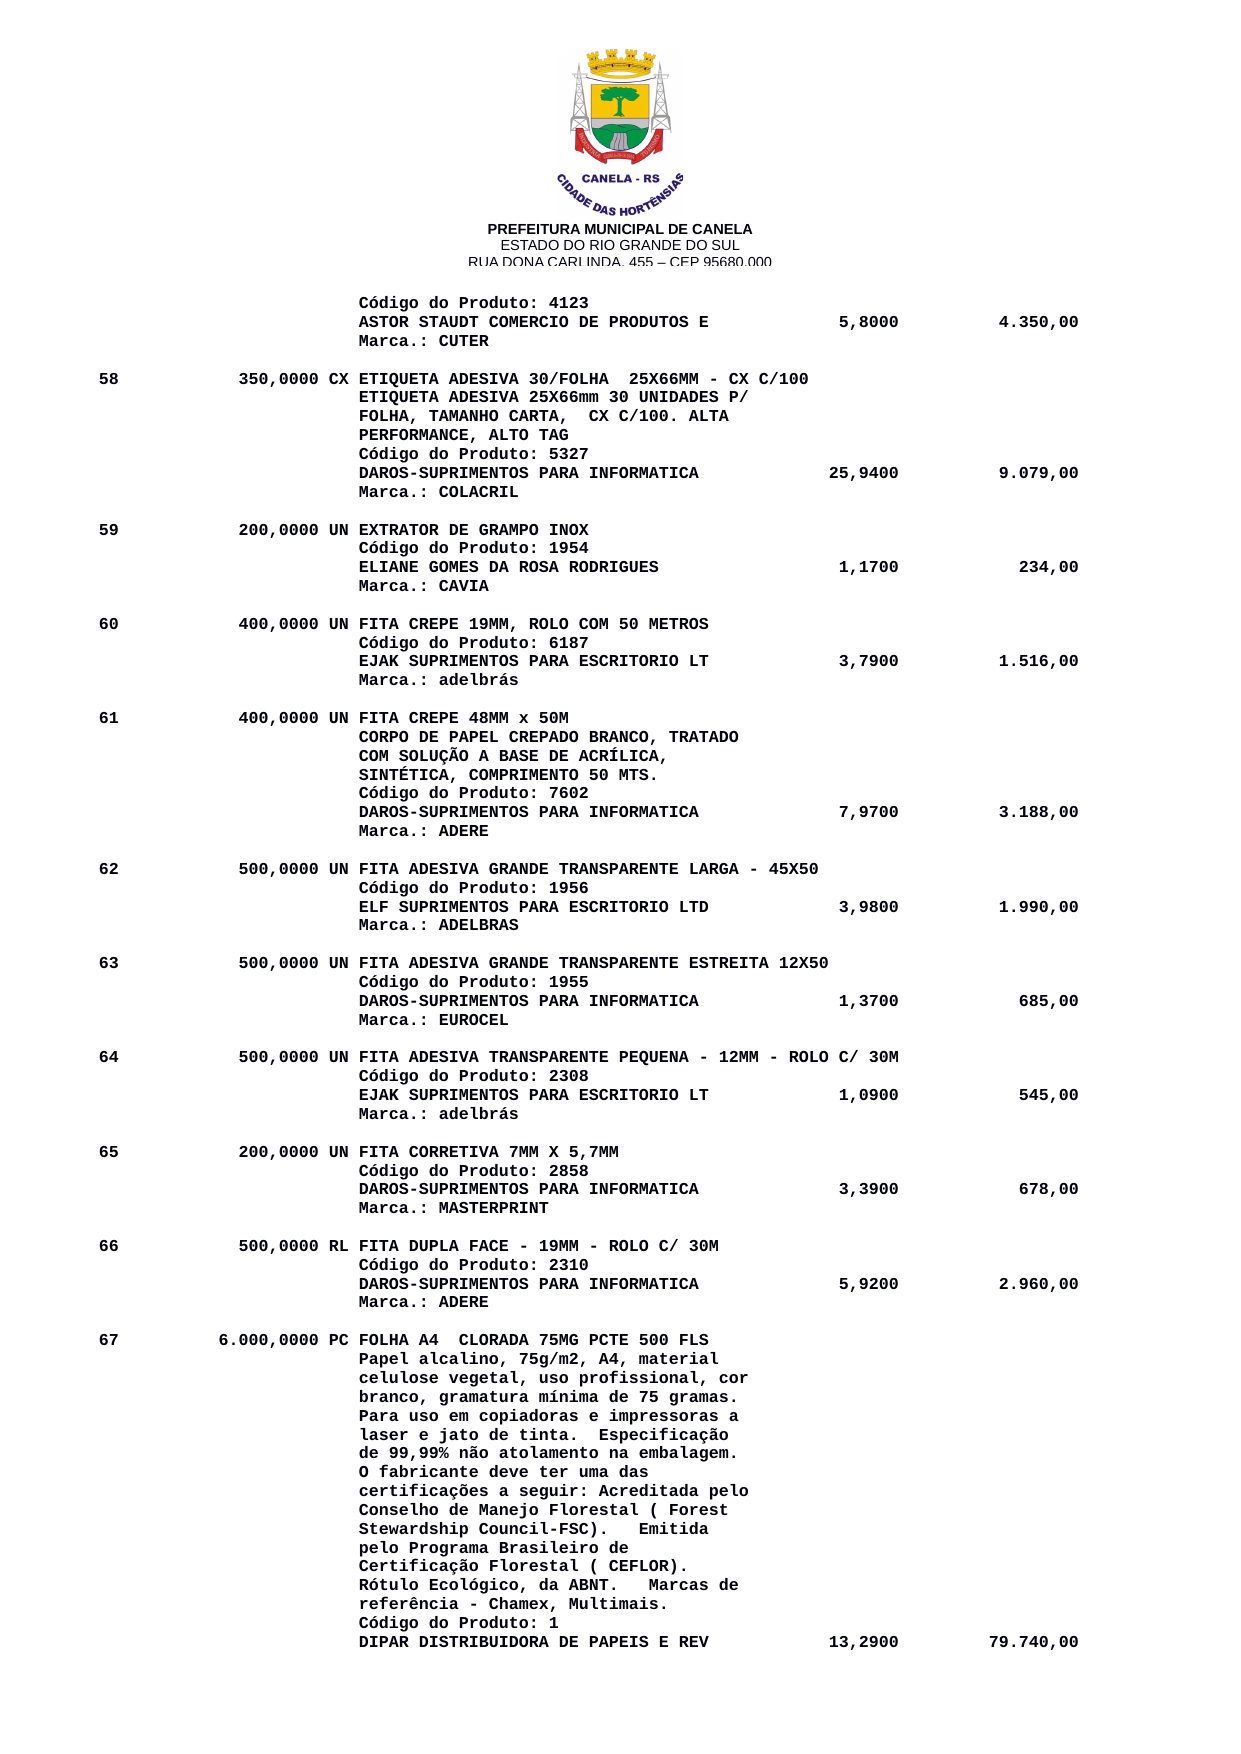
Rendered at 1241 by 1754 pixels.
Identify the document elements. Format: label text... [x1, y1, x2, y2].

text Código do Produto: 4123 ASTOR STAUDT COMERCIO DE PRODUTOS E 5,8000 4.350,00 Marca.: CUTER 58 350,0000 CX ETIQUETA ADESIVA 30/FOLHA 25X66MM - CX C/100 ETIQUETA ADESIVA 25X66mm 30 UNIDADES P/ FOLHA, TAMANHO CARTA, CX C/100. ALTA PERFORMANCE, ALTO TAG Código do Produto: 5327 DAROS-SUPRIMENTOS PARA INFORMATICA 25,9400 9.079,00 Marca.: COLACRIL 59 200,0000 UN EXTRATOR DE GRAMPO INOX Código do Produto: 1954 ELIANE GOMES DA ROSA RODRIGUES 1,1700 234,00 Marca.: CAVIA 60 400,0000 UN FITA CREPE 19MM, ROLO COM 50 METROS Código do Produto: 6187 EJAK SUPRIMENTOS PARA ESCRITORIO LT 3,7900 1.516,00 Marca.: adelbrás 61 400,0000 UN FITA CREPE 48MM x 50M CORPO DE PAPEL CREPADO BRANCO, TRATADO COM SOLUÇÃO A BASE DE ACRÍLICA, SINTÉTICA, COMPRIMENTO 50 MTS. Código do Produto: 7602 DAROS-SUPRIMENTOS PARA INFORMATICA 7,9700 3.188,00 Marca.: ADERE 62 500,0000 UN FITA ADESIVA GRANDE TRANSPARENTE LARGA - 45X50 Código do Produto: 1956 ELF SUPRIMENTOS PARA ESCRITORIO LTD 3,9800 1.990,00 Marca.: ADELBRAS 63 500,0000 UN FITA ADESIVA GRANDE TRANSPARENTE ESTREITA 12X50 Código do Produto: 1955 DAROS-SUPRIMENTOS PARA INFORMATICA 1,3700 685,00 Marca.: EUROCEL 64 500,0000 UN FITA ADESIVA TRANSPARENTE PEQUENA - 12MM - ROLO C/ 30M Código do Produto: 2308 EJAK SUPRIMENTOS PARA ESCRITORIO LT 1,0900 545,00 Marca.: adelbrás 65 200,0000 UN FITA CORRETIVA 7MM X 5,7MM Código do Produto: 2858 DAROS-SUPRIMENTOS PARA INFORMATICA 3,3900 678,00 Marca.: MASTERPRINT 66 500,0000 RL FITA DUPLA FACE - 19MM - ROLO C/ 30M Código do Produto: 2310 DAROS-SUPRIMENTOS PARA INFORMATICA 5,9200 2.960,00 Marca.: ADERE 67 6.000,0000 PC FOLHA A4 CLORADA 75MG PCTE 500 FLS Papel alcalino, 75g/m2, A4, material celulose vegetal, uso profissional, cor branco, gramatura mínima de 75 gramas. Para uso em copiadoras e impressoras a laser e jato de tinta. Especificação de 99,99% não atolamento na embalagem. O fabricante deve ter uma das certificações a seguir: Acreditada pelo Conselho de Manejo Florestal ( Forest Stewardship Council-FSC). Emitida pelo Programa Brasileiro de Certificação Florestal ( CEFLOR). Rótulo Ecológico, da ABNT. Marcas de referência - Chamex, Multimais. Código do Produto: 1 DIPAR DISTRIBUIDORA DE PAPEIS E REV 13,2900 79.740,00 [88, 295, 1152, 1652]
picture [557, 49, 684, 216]
